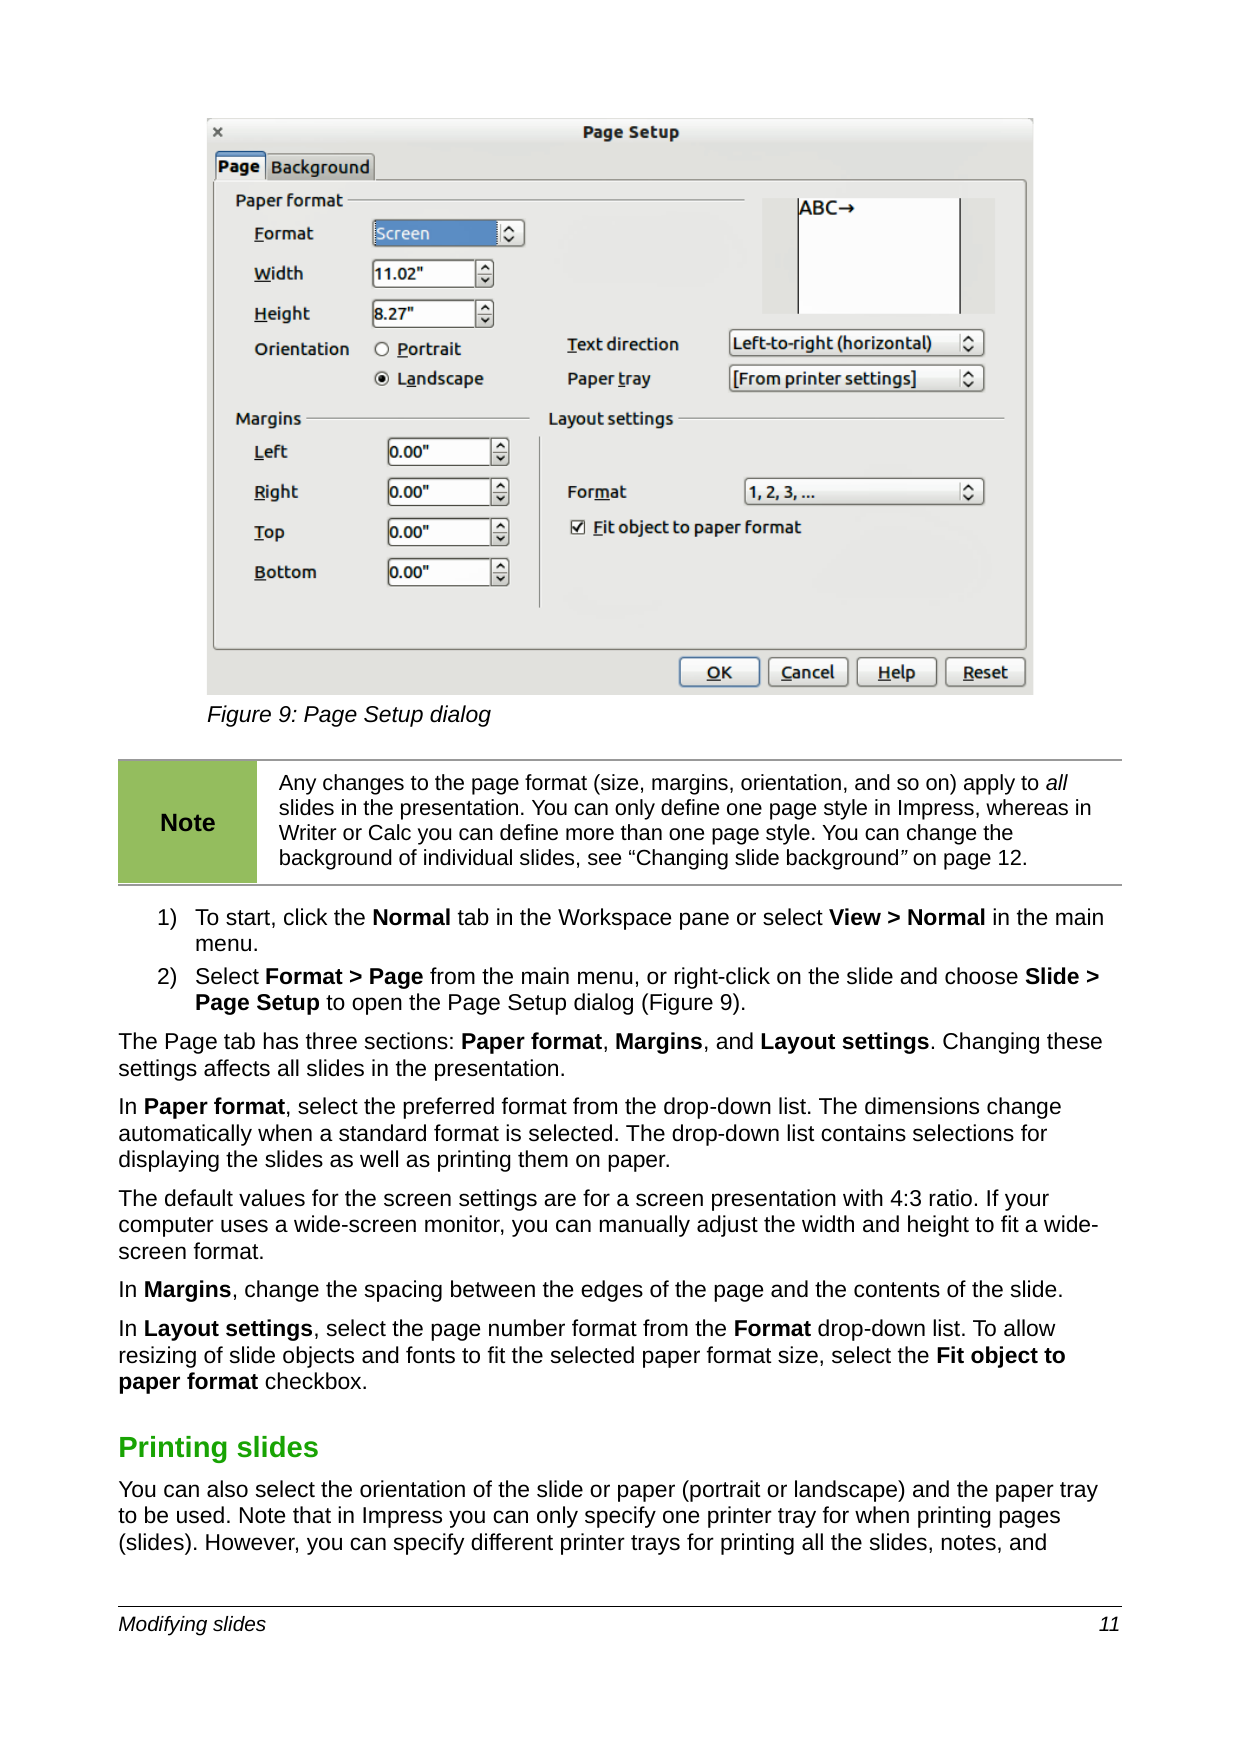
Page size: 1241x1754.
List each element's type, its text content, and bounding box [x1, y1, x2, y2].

text The default values for the screen settings are for a screen presentation with 4:3 ratio. If your computer uses a wide-screen monitor, you can manually adjust the width and height to fit a wide-screen format. [118, 1185, 1122, 1264]
text In Layout settings, select the page number format from the Format drop‑down list. To allow resizing of slide objects and fonts to fit the selected paper format size, select the Fit object to paper format checkbox. [118, 1315, 1122, 1394]
table_header Note [118, 761, 257, 883]
text In Margins, change the spacing between the edges of the page and the contents of the slide. [118, 1276, 1122, 1303]
text In Paper format, select the preferred format from the drop‑down list. The dimensions change automatically when a standard format is selected. The drop-down list contains selections for displaying the slides as well as printing them on paper. [118, 1093, 1122, 1172]
subtitle Printing slides [118, 1430, 1122, 1463]
text The Page tab has three sections: Paper format, Margins, and Layout settings. Changing these settings affects all slides in the presentation. [118, 1028, 1122, 1081]
text You can also select the orientation of the slide or paper (portrait or landscape) and the paper tray to be used. Note that in Impress you can only specify one printer tray for when printing pages (slides). However, you can specify different printer trays for printing all the slides, notes, and [118, 1476, 1122, 1555]
table_header Any changes to the page format (size, margins, orientation, and so on) apply to all slides in the presentation. You can only define one page style in Impress, whereas in Writer or Calc you can define more than one page style. You can change the background of individual slides, see “Changing slide background” on page 12. [258, 761, 1122, 883]
picture [206, 118, 1034, 695]
list Select Format > Page from the main menu, or right-click on the slide and choose Slide > Page Setup to open the Page Setup dialog (Figure 9). [177, 963, 1122, 1016]
text Figure 9: Page Setup dialog [207, 701, 1033, 727]
list To start, click the Normal tab in the Workspace pane or select View > Normal in the main menu. [177, 904, 1122, 957]
